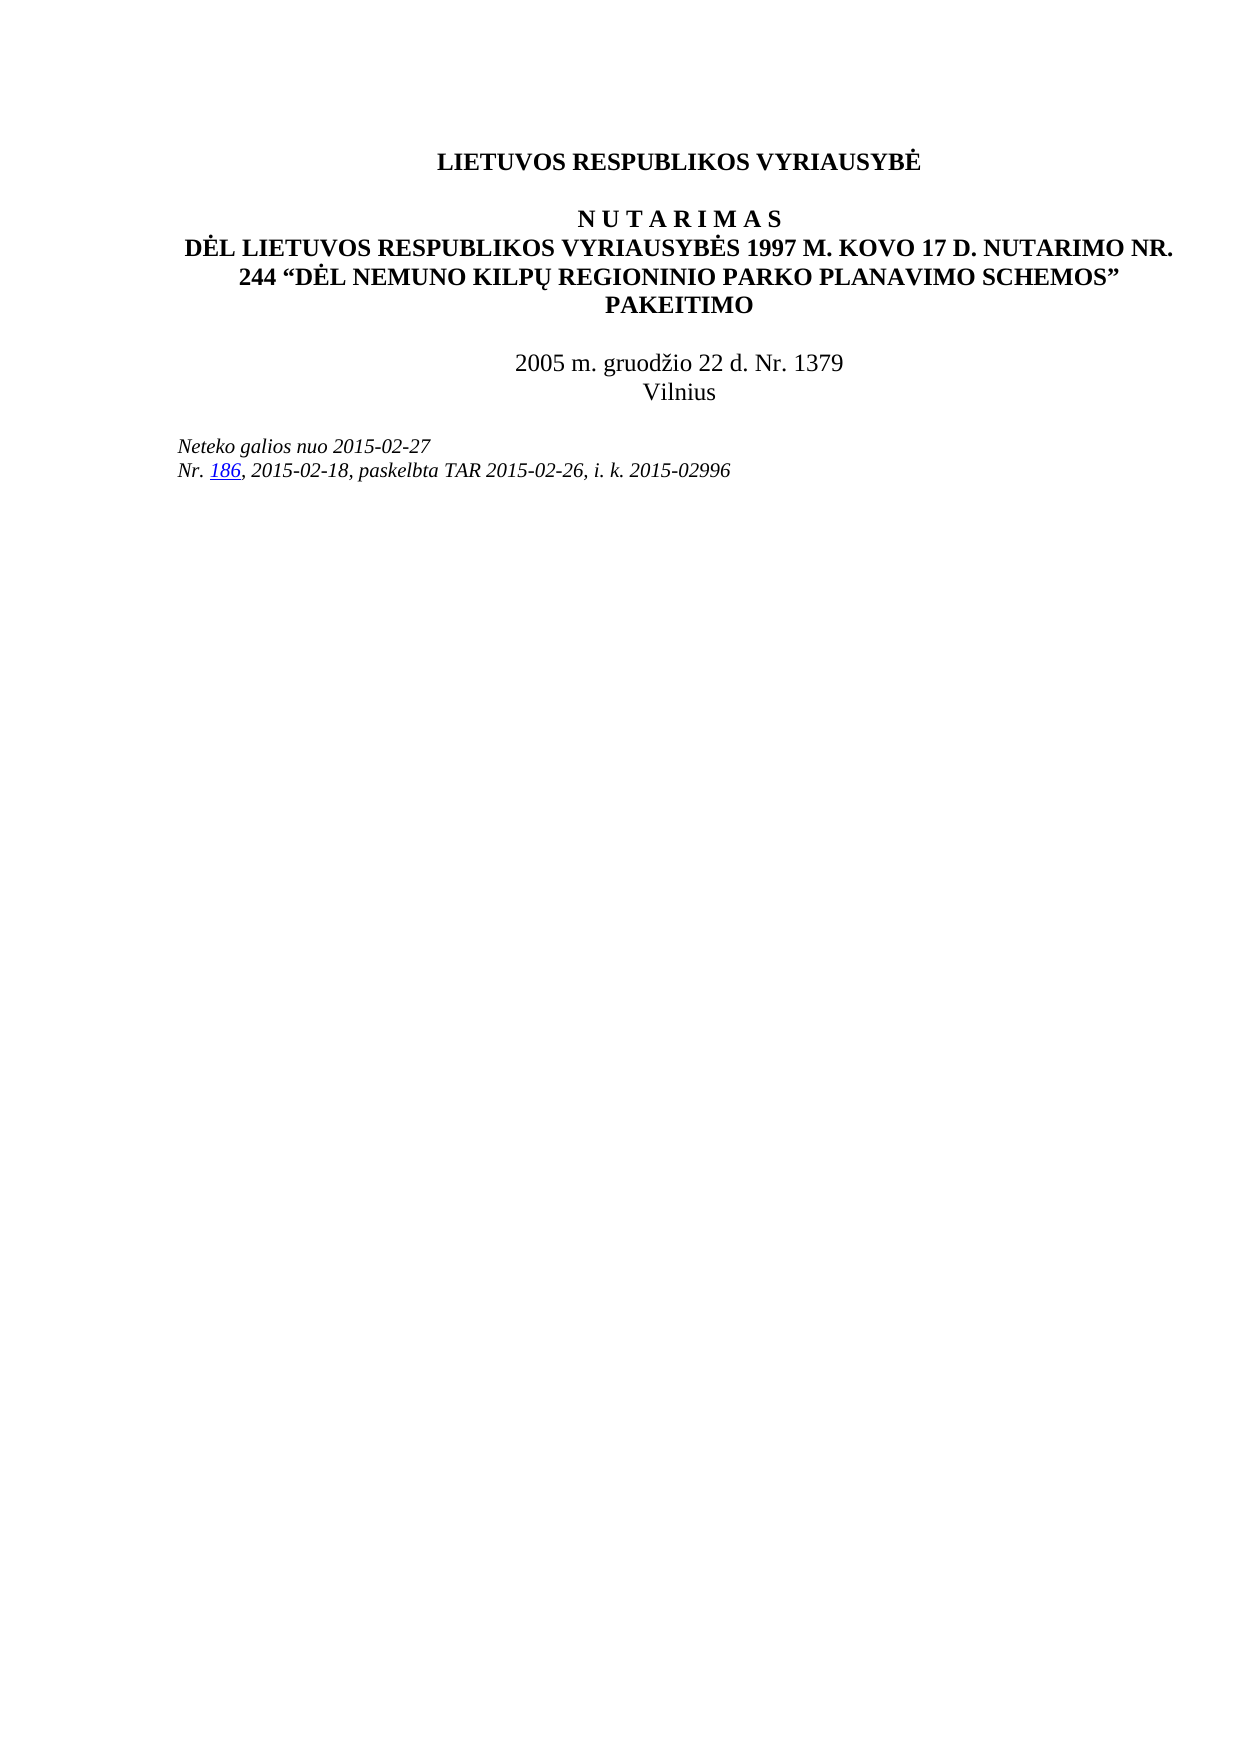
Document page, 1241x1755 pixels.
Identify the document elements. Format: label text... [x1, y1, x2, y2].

text Nr. 186, 2015-02-18, paskelbta TAR 2015-02-26, i. k. 2015-02996 [177, 458, 1181, 482]
text 2005 m. gruodžio 22 d. Nr. 1379 [177, 348, 1181, 377]
text DĖL LIETUVOS RESPUBLIKOS VYRIAUSYBĖS 1997 M. KOVO 17 D. NUTARIMO NR. 244 “DĖL NEMUNO KILPŲ REGIONINIO PARKO PLANAVIMO SCHEMOS” PAKEITIMO [177, 233, 1181, 319]
text N U T A R I M A S [177, 204, 1181, 233]
text LIETUVOS RESPUBLIKOS VYRIAUSYBĖ [177, 147, 1181, 176]
text Vilnius [177, 377, 1181, 406]
text Neteko galios nuo 2015-02-27 [177, 434, 1181, 458]
